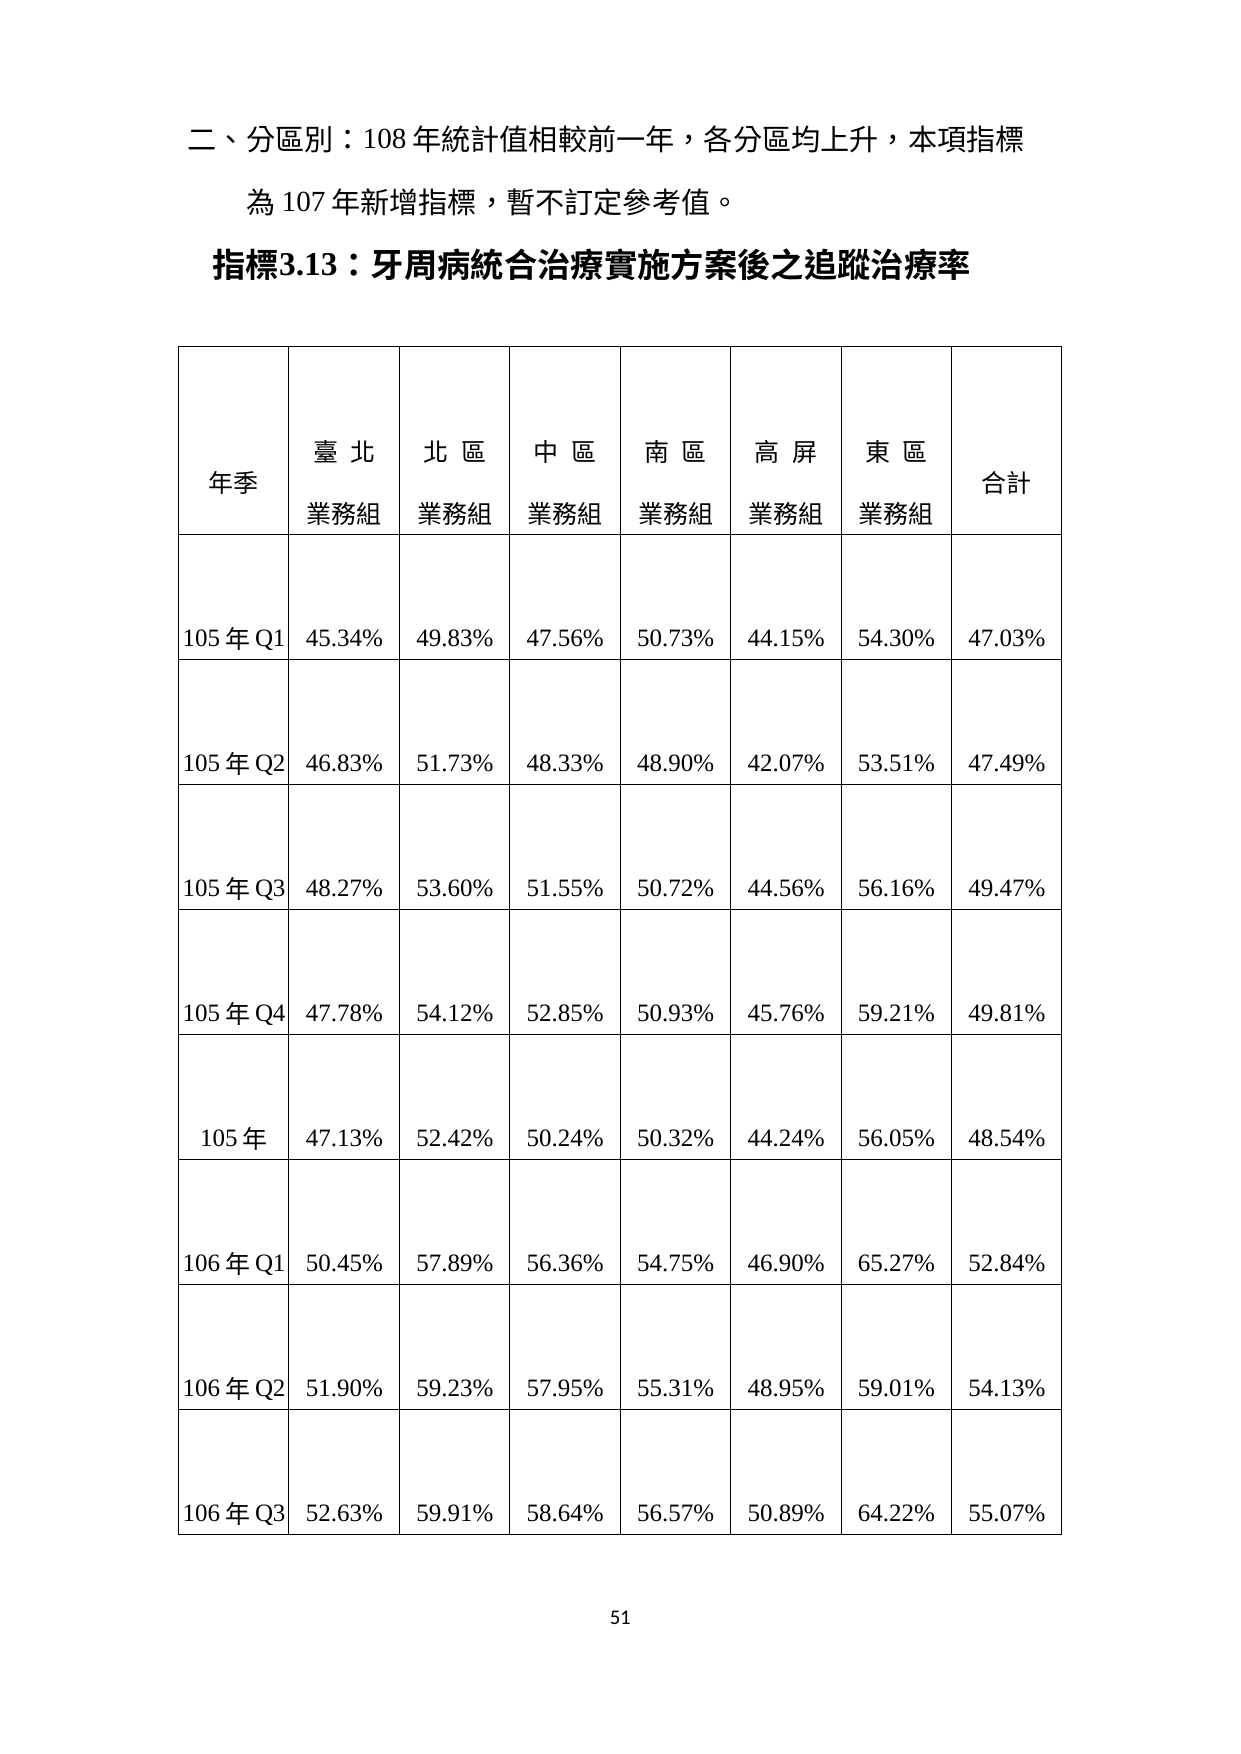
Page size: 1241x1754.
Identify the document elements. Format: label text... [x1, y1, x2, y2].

table_cell 59.23% [400, 1285, 509, 1409]
table_cell 52.63% [289, 1410, 399, 1534]
table_cell 57.89% [400, 1160, 509, 1284]
table_cell 56.16% [842, 785, 951, 909]
table_cell 106年Q2 [179, 1285, 288, 1409]
table_cell 58.64% [510, 1410, 620, 1534]
table_header [1062, 346, 1067, 1535]
table_cell 106年Q3 [179, 1410, 288, 1534]
table_header 南 區 業務組 [621, 347, 730, 534]
table_cell 54.75% [621, 1160, 730, 1284]
table_header 合計 [952, 347, 1061, 534]
table_cell 53.60% [400, 785, 509, 909]
table_cell 46.90% [731, 1160, 841, 1284]
table_cell 47.56% [510, 535, 620, 659]
table_cell 47.78% [289, 910, 399, 1034]
table_cell 46.83% [289, 660, 399, 784]
table_cell 51.55% [510, 785, 620, 909]
table_cell 53.51% [842, 660, 951, 784]
table_cell 51.73% [400, 660, 509, 784]
table_cell 52.42% [400, 1035, 509, 1159]
table_cell 48.27% [289, 785, 399, 909]
table_cell 59.21% [842, 910, 951, 1034]
table_cell 49.83% [400, 535, 509, 659]
table_cell 55.31% [621, 1285, 730, 1409]
table_cell 47.49% [952, 660, 1061, 784]
table_cell 51.90% [289, 1285, 399, 1409]
table_cell 50.89% [731, 1410, 841, 1534]
table_cell 44.15% [731, 535, 841, 659]
table_header 高 屏 業務組 [731, 347, 841, 534]
table_cell 55.07% [952, 1410, 1061, 1534]
table_header 臺 北 業務組 [289, 347, 399, 534]
table_cell 56.57% [621, 1410, 730, 1534]
table_cell 54.30% [842, 535, 951, 659]
table_cell 49.47% [952, 785, 1061, 909]
table_cell 105年Q2 [179, 660, 288, 784]
table_cell 105年 [179, 1035, 288, 1159]
table_cell 50.24% [510, 1035, 620, 1159]
table_cell 52.84% [952, 1160, 1061, 1284]
table_cell 50.72% [621, 785, 730, 909]
table_cell 106年Q1 [179, 1160, 288, 1284]
table_cell 64.22% [842, 1410, 951, 1534]
table_cell 44.24% [731, 1035, 841, 1159]
table_cell 47.03% [952, 535, 1061, 659]
table_cell 50.32% [621, 1035, 730, 1159]
table_cell 65.27% [842, 1160, 951, 1284]
table_cell 42.07% [731, 660, 841, 784]
table_cell 50.45% [289, 1160, 399, 1284]
table_cell 48.33% [510, 660, 620, 784]
table_cell 50.93% [621, 910, 730, 1034]
table_cell 54.12% [400, 910, 509, 1034]
table_cell 45.76% [731, 910, 841, 1034]
table_cell 49.81% [952, 910, 1061, 1034]
table_cell 57.95% [510, 1285, 620, 1409]
table_header 中 區 業務組 [510, 347, 620, 534]
table_cell 48.54% [952, 1035, 1061, 1159]
table_cell 56.05% [842, 1035, 951, 1159]
table_cell 54.13% [952, 1285, 1061, 1409]
table_cell 48.90% [621, 660, 730, 784]
text 二、分區別：108年統計值相較前一年，各分區均上升，本項指標為107年新增指標，暫不訂定參考值。 [187, 96, 1053, 221]
table_cell 59.91% [400, 1410, 509, 1534]
table_cell 50.73% [621, 535, 730, 659]
table_cell 105年Q3 [179, 785, 288, 909]
table_cell 45.34% [289, 535, 399, 659]
table_header 北 區 業務組 [400, 347, 509, 534]
table_header 東 區 業務組 [842, 347, 951, 534]
table_cell 48.95% [731, 1285, 841, 1409]
subtitle 指標3.13：牙周病統合治療實施方案後之追蹤治療率 [212, 221, 1053, 284]
table_cell 44.56% [731, 785, 841, 909]
table_cell 105年Q1 [179, 535, 288, 659]
table_cell 56.36% [510, 1160, 620, 1284]
table_cell 47.13% [289, 1035, 399, 1159]
table_cell 52.85% [510, 910, 620, 1034]
table_cell 59.01% [842, 1285, 951, 1409]
table_cell 105年Q4 [179, 910, 288, 1034]
table_header 年季 [179, 347, 288, 534]
